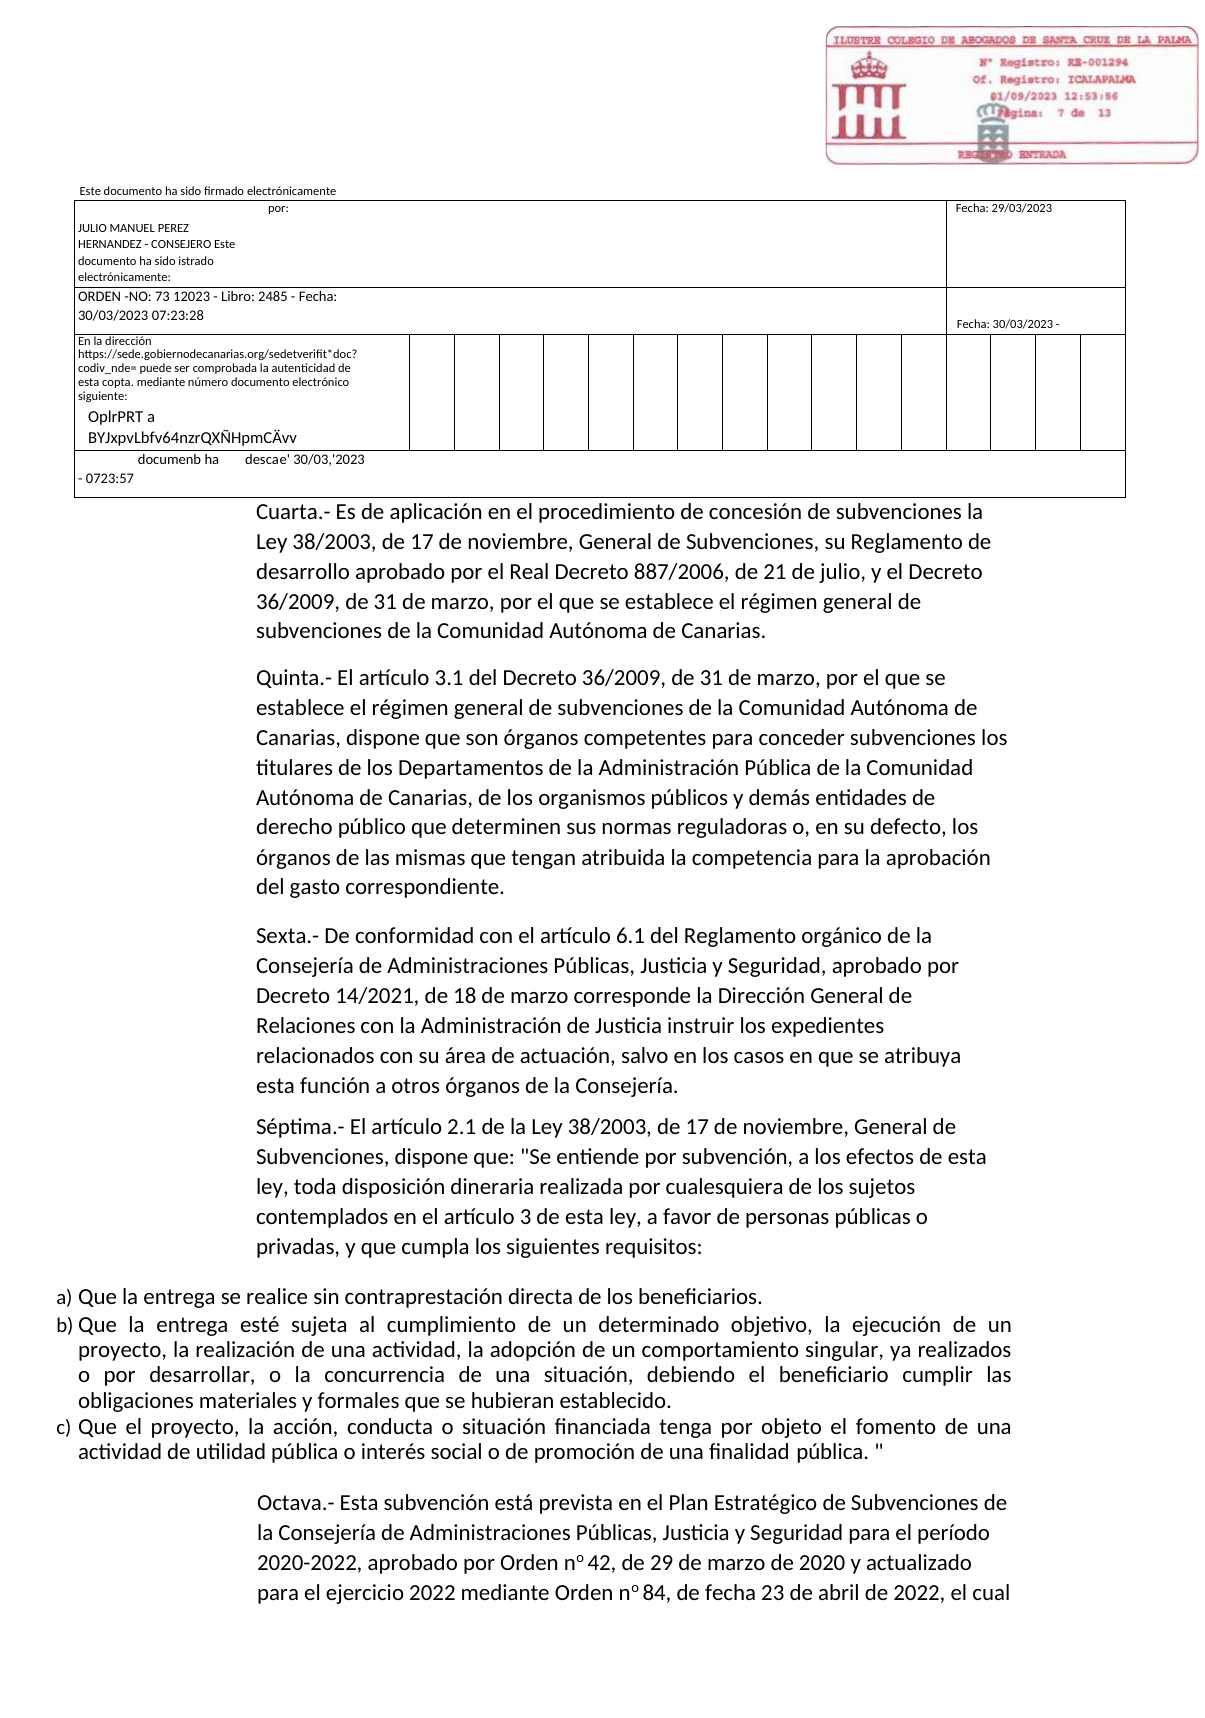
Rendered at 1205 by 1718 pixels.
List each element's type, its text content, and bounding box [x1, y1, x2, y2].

text Octava.- Esta subvención está prevista en el Plan Estratégico de Subvenciones de la Consejería de Administraciones Públicas, Justicia y Seguridad para el período 2020-2022, aprobado por Orden no 42, de 29 de marzo de 2020 y actualizado para el ejercicio 2022 mediante Orden no 84, de fecha 23 de abril de 2022, el cual [257, 1488, 1014, 1606]
table_cell [544, 335, 588, 449]
table_header Fecha: 29/03/2023 [947, 201, 1125, 287]
table_cell [1036, 335, 1080, 449]
text Séptima.- El artículo 2.1 de la Ley 38/2003, de 17 de noviembre, General de Subvenciones, dispone que: "Se entiende por subvención, a los efectos de esta ley, toda disposición dineraria realizada por cualesquiera de los sujetos contemplados en el artículo 3 de esta ley, a favor de personas públicas o privadas, y que cumpla los siguientes requisitos: [256, 1112, 1014, 1260]
table_cell [410, 288, 946, 333]
list Que la entrega esté sujeta al cumplimiento de un determinado objetivo, la ejecución de un proyecto, la realización de una actividad, la adopción de un comportamiento singular, ya realizados o por desarrollar, o la concurrencia de una situación, debiendo el beneficiario cumplir las obligaciones materiales y formales que se hubieran establecido. [56, 1312, 1014, 1414]
table_cell ORDEN -NO: 73 12023 - Libro: 2485 - Fecha: 30/03/2023 07:23:28 [75, 288, 409, 333]
table_cell [589, 335, 633, 449]
text Quinta.- El artículo 3.1 del Decreto 36/2009, de 31 de marzo, por el que se establece el régimen general de subvenciones de la Comunidad Autónoma de Canarias, dispone que son órganos competentes para conceder subvenciones los titulares de los Departamentos de la Administración Pública de la Comunidad Autónoma de Canarias, de los organismos públicos y demás entidades de derecho público que determinen sus normas reguladoras o, en su defecto, los órganos de las mismas que tengan atribuida la competencia para la aprobación del gasto correspondiente. [256, 663, 1014, 901]
table_cell [410, 451, 1125, 497]
text Cuarta.- Es de aplicación en el procedimiento de concesión de subvenciones la Ley 38/2003, de 17 de noviembre, General de Subvenciones, su Reglamento de desarrollo aprobado por el Real Decreto 887/2006, de 21 de julio, y el Decreto 36/2009, de 31 de marzo, por el que se establece el régimen general de subvenciones de la Comunidad Autónoma de Canarias. [256, 498, 1014, 645]
table_cell [902, 335, 946, 449]
table_cell Fecha: 30/03/2023 - [947, 288, 1125, 333]
table_cell [634, 335, 677, 449]
list Que la entrega se realice sin contraprestación directa de los beneficiarios. [56, 1282, 1014, 1310]
table_cell [991, 335, 1035, 449]
table_cell [947, 335, 990, 449]
table_cell [723, 335, 767, 449]
text Sexta.- De conformidad con el artículo 6.1 del Reglamento orgánico de la Consejería de Administraciones Públicas, Justicia y Seguridad, aprobado por Decreto 14/2021, de 18 de marzo corresponde la Dirección General de Relaciones con la Administración de Justicia instruir los expedientes relacionados con su área de actuación, salvo en los casos en que se atribuya esta función a otros órganos de la Consejería. [256, 922, 1006, 1099]
table_cell [1081, 335, 1125, 449]
table_cell documenb ha desca e' 30/03,'2023 - 0723:57 [75, 451, 409, 497]
table_cell [812, 335, 856, 449]
table_cell [768, 335, 811, 449]
table_header por: JULIO MANUEL PEREZ HERNANDEZ - CONSEJERO Este documento ha sido istrado electrónicamente: [75, 201, 409, 287]
table_cell En la dirección https://sede.gobiernodecanarias.org/sedetverifit*doc?codiv_nde= puede ser comprobada la autenticidad de esta copta. mediante número documento electrónico siguiente: OplrPRT a BYJxpvLbfv64nzrQXÑHpmCÄvv [75, 335, 409, 449]
table_cell [410, 335, 454, 449]
list Que el proyecto, la acción, conducta o situación financiada tenga por objeto el fomento de una actividad de utilidad pública o interés social o de promoción de una finalidad pública. " [56, 1414, 1014, 1465]
table_cell [857, 335, 901, 449]
text Este documento ha sido firmado electrónicamente [79, 184, 1016, 199]
table_cell [500, 335, 543, 449]
table_cell [678, 335, 722, 449]
table_header [410, 201, 946, 287]
table_cell [455, 335, 499, 449]
